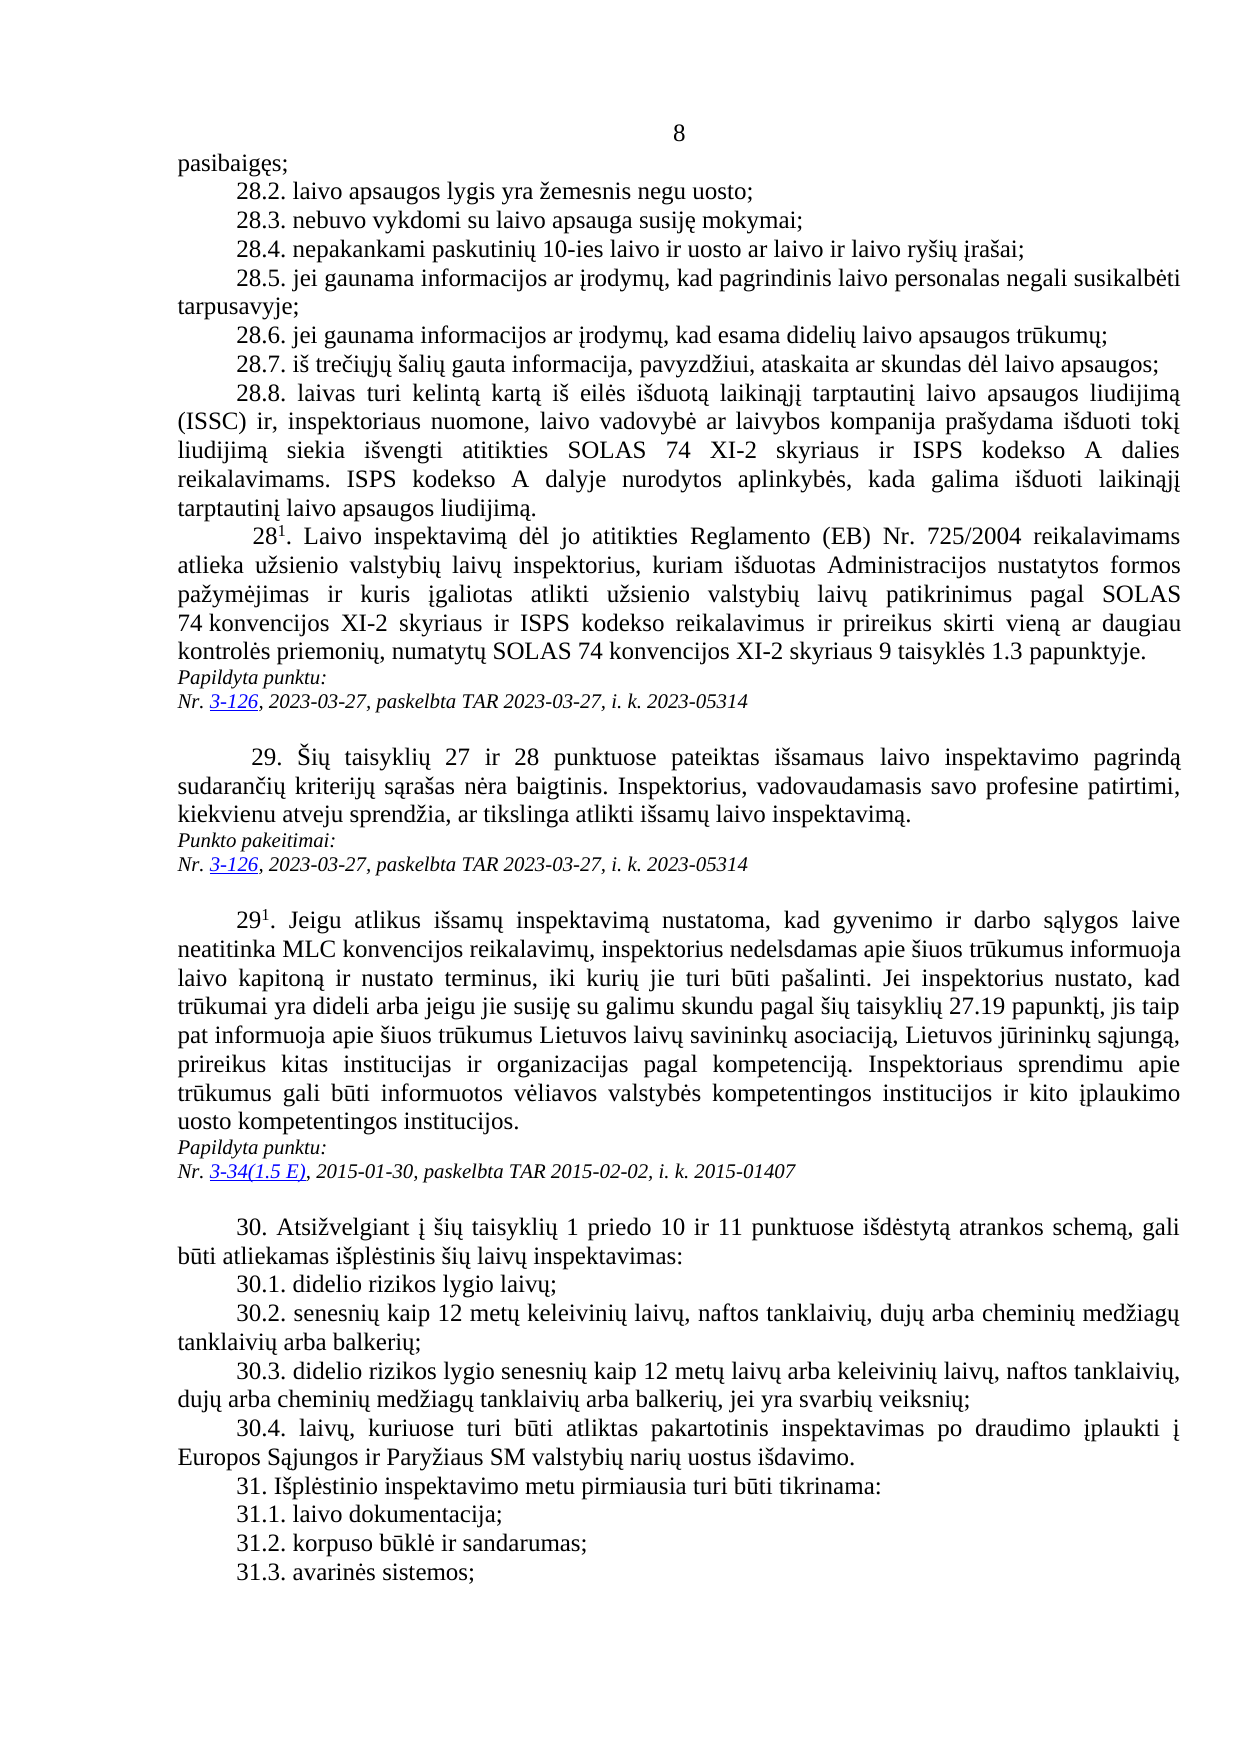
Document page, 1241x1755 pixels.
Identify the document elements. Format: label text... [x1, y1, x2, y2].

text 28.3. nebuvo vykdomi su laivo apsauga susiję mokymai; [177, 205, 1181, 234]
text 28.6. jei gaunama informacijos ar įrodymų, kad esama didelių laivo apsaugos trūkumų; [177, 320, 1181, 349]
text Papildyta punktu: [177, 1135, 1181, 1159]
text 28.2. laivo apsaugos lygis yra žemesnis negu uosto; [177, 176, 1181, 205]
text 31.3. avarinės sistemos; [177, 1557, 1181, 1586]
text 281. Laivo inspektavimą dėl jo atitikties Reglamento (EB) Nr. 725/2004 reikalavimams atlieka užsienio valstybių laivų inspektorius, kuriam išduotas Administracijos nustatytos formos pažymėjimas ir kuris įgaliotas atlikti užsienio valstybių laivų patikrinimus pagal SOLAS 74 konvencijos XI-2 skyriaus ir ISPS kodekso reikalavimus ir prireikus skirti vieną ar daugiau kontrolės priemonių, numatytų SOLAS 74 konvencijos XI-2 skyriaus 9 taisyklės 1.3 papunktyje. [177, 521, 1181, 665]
text 31. Išplėstinio inspektavimo metu pirmiausia turi būti tikrinama: [177, 1471, 1181, 1499]
text 28.5. jei gaunama informacijos ar įrodymų, kad pagrindinis laivo personalas negali susikalbėti tarpusavyje; [177, 263, 1181, 320]
text Papildyta punktu: [177, 665, 1181, 689]
text 30.1. didelio rizikos lygio laivų; [177, 1269, 1181, 1298]
text 28.7. iš trečiųjų šalių gauta informacija, pavyzdžiui, ataskaita ar skundas dėl laivo apsaugos; [177, 349, 1181, 378]
text pasibaigęs; [177, 148, 1181, 176]
text 31.2. korpuso būklė ir sandarumas; [177, 1528, 1181, 1557]
text 28.4. nepakankami paskutinių 10-ies laivo ir uosto ar laivo ir laivo ryšių įrašai; [177, 234, 1181, 263]
text 30.2. senesnių kaip 12 metų keleivinių laivų, naftos tanklaivių, dujų arba cheminių medžiagų tanklaivių arba balkerių; [177, 1298, 1181, 1356]
text Nr. 3-34(1.5 E), 2015-01-30, paskelbta TAR 2015-02-02, i. k. 2015-01407 [177, 1159, 1181, 1183]
text 31.1. laivo dokumentacija; [177, 1499, 1181, 1528]
text 30. Atsižvelgiant į šių taisyklių 1 priedo 10 ir 11 punktuose išdėstytą atrankos schemą, gali būti atliekamas išplėstinis šių laivų inspektavimas: [177, 1212, 1181, 1269]
text 30.4. laivų, kuriuose turi būti atliktas pakartotinis inspektavimas po draudimo įplaukti į Europos Sąjungos ir Paryžiaus SM valstybių narių uostus išdavimo. [177, 1413, 1181, 1471]
text Nr. 3-126, 2023-03-27, paskelbta TAR 2023-03-27, i. k. 2023-05314 [177, 689, 1181, 713]
text Punkto pakeitimai: [177, 828, 1181, 852]
text 28.8. laivas turi kelintą kartą iš eilės išduotą laikinąjį tarptautinį laivo apsaugos liudijimą (ISSC) ir, inspektoriaus nuomone, laivo vadovybė ar laivybos kompanija prašydama išduoti tokį liudijimą siekia išvengti atitikties SOLAS 74 XI-2 skyriaus ir ISPS kodekso A dalies reikalavimams. ISPS kodekso A dalyje nurodytos aplinkybės, kada galima išduoti laikinąjį tarptautinį laivo apsaugos liudijimą. [177, 378, 1181, 521]
text 291. Jeigu atlikus išsamų inspektavimą nustatoma, kad gyvenimo ir darbo sąlygos laive neatitinka MLC konvencijos reikalavimų, inspektorius nedelsdamas apie šiuos trūkumus informuoja laivo kapitoną ir nustato terminus, iki kurių jie turi būti pašalinti. Jei inspektorius nustato, kad trūkumai yra dideli arba jeigu jie susiję su galimu skundu pagal šių taisyklių 27.19 papunktį, jis taip pat informuoja apie šiuos trūkumus Lietuvos laivų savininkų asociaciją, Lietuvos jūrininkų sąjungą, prireikus kitas institucijas ir organizacijas pagal kompetenciją. Inspektoriaus sprendimu apie trūkumus gali būti informuotos vėliavos valstybės kompetentingos institucijos ir kito įplaukimo uosto kompetentingos institucijos. [177, 905, 1181, 1135]
text 29. Šių taisyklių 27 ir 28 punktuose pateiktas išsamaus laivo inspektavimo pagrindą sudarančių kriterijų sąrašas nėra baigtinis. Inspektorius, vadovaudamasis savo profesine patirtimi, kiekvienu atveju sprendžia, ar tikslinga atlikti išsamų laivo inspektavimą. [177, 742, 1181, 828]
text Nr. 3-126, 2023-03-27, paskelbta TAR 2023-03-27, i. k. 2023-05314 [177, 852, 1181, 876]
text 30.3. didelio rizikos lygio senesnių kaip 12 metų laivų arba keleivinių laivų, naftos tanklaivių, dujų arba cheminių medžiagų tanklaivių arba balkerių, jei yra svarbių veiksnių; [177, 1356, 1181, 1413]
